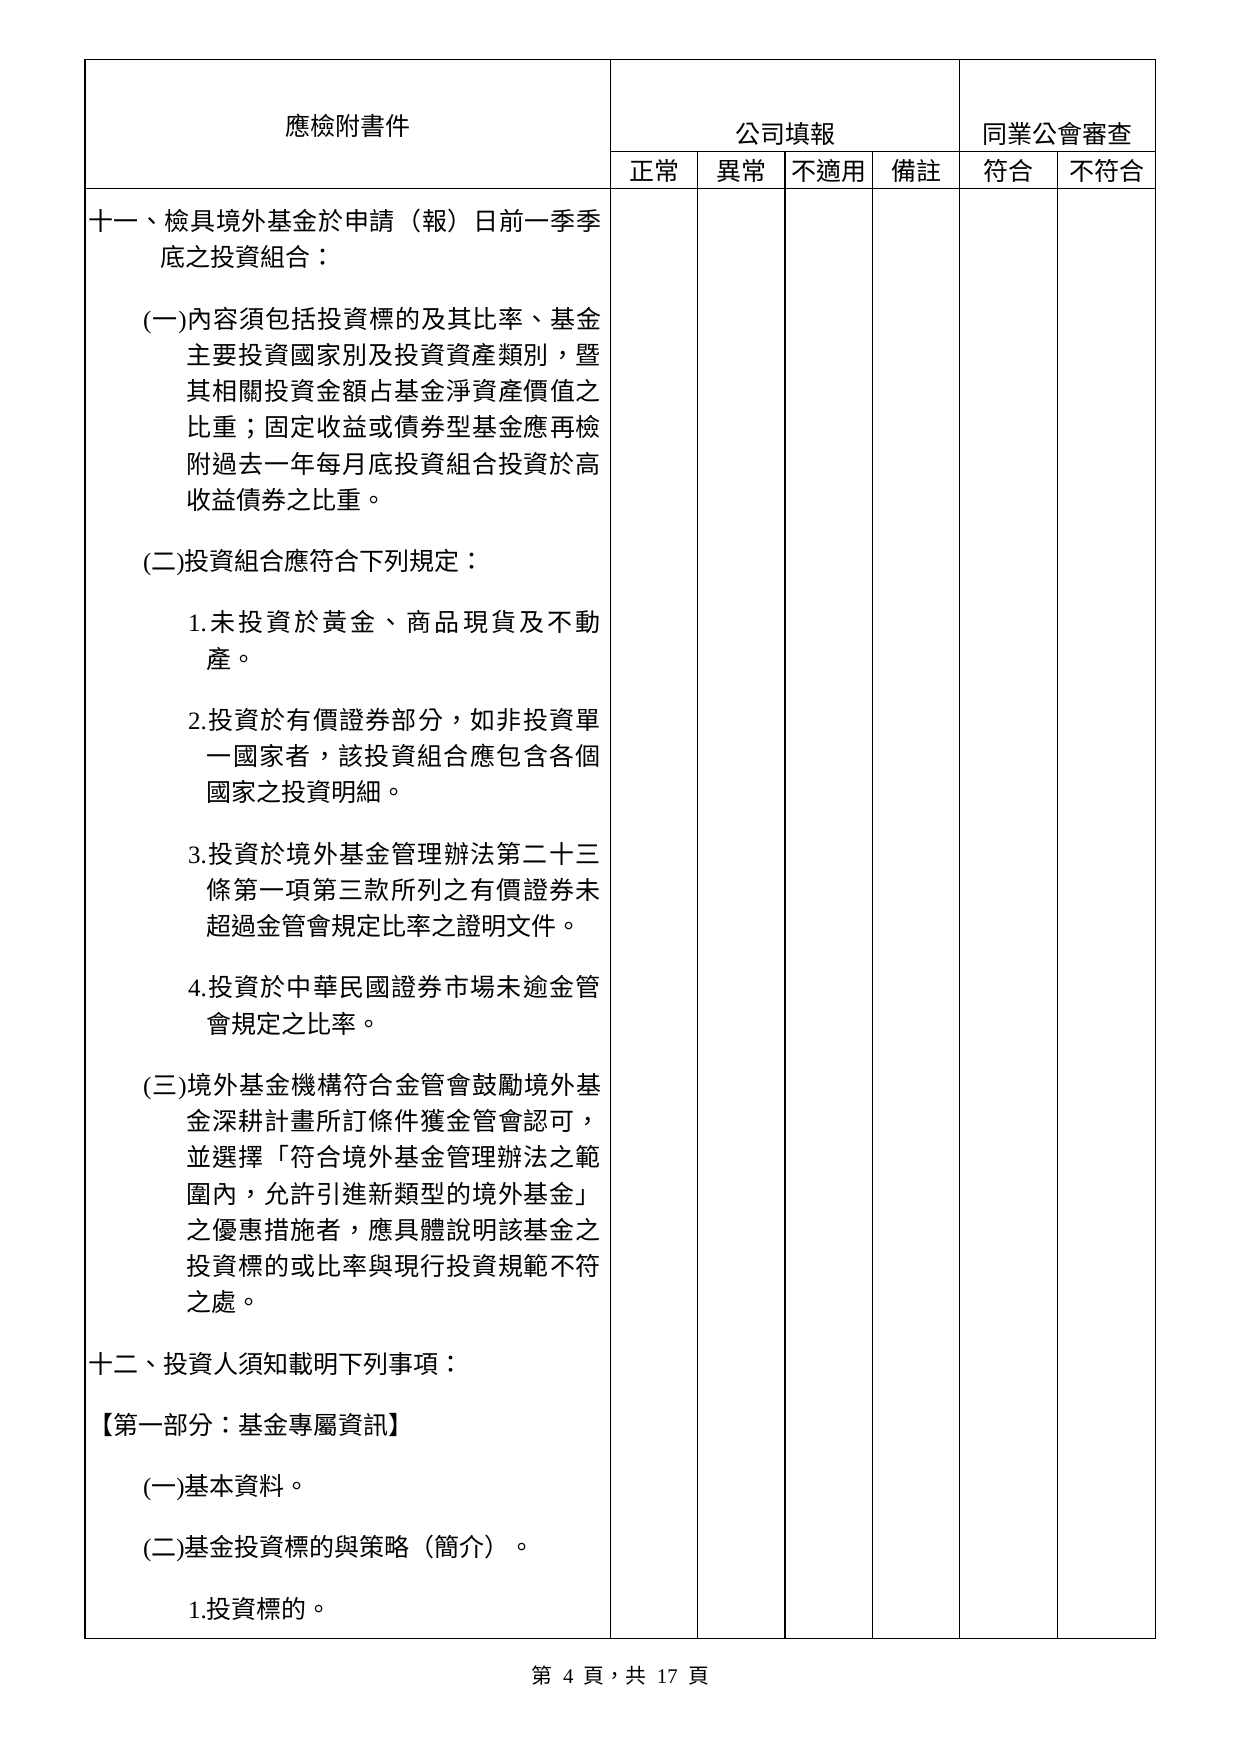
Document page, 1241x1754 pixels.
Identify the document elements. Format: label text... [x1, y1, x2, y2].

table_cell [786, 189, 872, 1638]
table_header 同業公會審查 [960, 60, 1155, 151]
table_cell 不符合 [1058, 152, 1155, 188]
table_cell 一、境外基金基本資料表（內容及格式如附件一）。 二、符合境外基金管理辦法第九條擔任境外基金總代理人之資格條件證明文件： (一)證券投資信託事業、證券投資顧問事業或證券經紀商之實收資本額、信託業兼營證券投資信託事業或證券投資顧問事業或銀行兼營證券經紀商之指撥營運資金，或外國證券商專撥國內分支機構營業所用資金，應達新臺幣七千萬元以上。 (二)最近期經會計師查核簽證之財務報告每股淨值不低於面額。總代理人會計年度終了至查核簽證報表公告前提出申請（報）時，若未檢附前一年度經會計師查核簽證之年度財務報表者，應出具聲明「該公司前一年度經會計師查核簽證年度財務報告之每股淨值將不低於面額」之聲明書。 (三)中華民國證券投資信託暨顧問商業同業公會（以下簡稱同業公會）出具具有即時取得境外基金機構投資及相關交易資訊之必要資訊傳輸設備之審查意見。 (四)聲明最近半年未曾受證券投資信託及顧問法第一百零三條第一款、證券交易法第六十六條第一款、期貨交易法第一百條第一項第一款、信託業法第四十四條或銀行法第六十一條之一第一項所定糾正、限期改善三次以上之處分、最近二年未曾受證券投資信託及顧問法第一百零三條第二款至第五款、證券交易法第六十六條第二款至第四款、期貨交易法第一百條第一項第二款至第四款、信託業法第四十四條第一款至第三款或銀行法第六十一條之一第一項第一款至第四款之處分【但經金融監督管理委員會（以下簡稱金管會）命令解除職員之職務者不在此限】。 (五)辦理募集及銷售之業務人員及內部稽核人員，其資格條件及人數須符合境外基金管理辦法第十六條規定： 1.同業公會出具業務人員及內部稽核人員資格審查合格之人員名冊及其資格證明文件。 2.檢附「總代理人人員配置調查表」。 3.產品分析人員及通路服務人員配置應符合配置規定。 (六)首次擔任總代理人應提供內部控制制度及內部控制制度審查表。 三、境外基金機構與總代理人簽訂之總代理契約，應載明同業公會所定應行記載事項。 四、境外基金機構與總代理人簽訂之人員培訓計畫，應符合同業公會所定計畫要點之規定，並檢具未來一年之培訓計畫，及最近一年內總代理人與境外基金機構簽訂之人員培訓計畫執行狀況說明文件（如課程清單、簽到表、受訓人數及時數統計等資料）。 五、總代理人依規定提存營業保證金之證明文件： (一)依境外基金管理辦法第十條第一項規定提存足額之營業保證金，且提存於同一金融機構。 1.擔任 家境外基金管理機構所管理基金之總代理人。 2.提存營業保證金金額（所代理之境外基金管理機構屬同一集團者，得按單一集團計算應提存之金額，並應加附集團組織圖）： 新臺幣 元。 3.提存金融機構名稱： 。 (二)提存金融機構符合境外基金管理辦法第十條第一項規定之資格條件。 (三)與提存金融機構簽訂之營業保證金保管契約內容，應載明同業公會所定要點之應記載事項。 六、出具銷售機構符合境外基金管理辦法第十九條所定資格條件之聲明書及銷售機構明細表。 七、總代理人依境外基金管理辦法第三十三條第一項第三款及第二項規定辦理款項收付者，出具其與證券集中保管事業簽訂之契約。 八、出具與銷售機構簽訂之銷售契約，其應載明同業公會所定應行記載事項。 九、境外基金註冊地准予募集之證明文件。（以主管機關核發或出具之核准函文、經主管機關核准之公開說明書或相當文件認定） 十、境外基金最近年度經會計師查核簽證之財務報告與其中文簡譯本： (一)會計師出具之查核意見為無保留意見。 (二)會計師出具無保留意見以外之查核意見者，其原因： 。 十一、檢具境外基金於申請（報）日前一季季底之投資組合： (一)內容須包括投資標的及其比率、基金主要投資國家別及投資資產類別，暨其相關投資金額占基金淨資產價值之比重；固定收益或債券型基金應再檢附過去一年每月底投資組合投資於高收益債券之比重。 (二)投資組合應符合下列規定： 1.未投資於黃金、商品現貨及不動產。 2.投資於有價證券部分，如非投資單一國家者，該投資組合應包含各個國家之投資明細。 3.投資於境外基金管理辦法第二十三條第一項第三款所列之有價證券未超過金管會規定比率之證明文件。 4.投資於中華民國證券市場未逾金管會規定之比率。 (三)境外基金機構符合金管會鼓勵境外基金深耕計畫所訂條件獲金管會認可，並選擇「符合境外基金管理辦法之範圍內，允許引進新類型的境外基金」之優惠措施者，應具體說明該基金之投資標的或比率與現行投資規範不符之處。 十二、投資人須知載明下列事項： 【第一部分：基金專屬資訊】 (一)基本資料。 (二)基金投資標的與策略（簡介）。 1.投資標的。 2.投資策略。 (三)投資本基金之主要風險。 (四)本基金適合之投資人屬性分析。 (五)基金運用狀況。 1.基金淨資產組成。 2.最近十年度基金淨值走勢圖。 3.最近十年度各年度基金報酬率。 4.基金累計報酬率。 5.最近十年度各年度每受益權單位收益分配之金額/幣別。 6.最近五年度各年度基金之費用率。 7.基金前十大投資標的及占基金淨資產價值之比率。 (六)投資人應負擔費用之項目及其計算方式。 (七)受益人應負擔租稅之項目及其計算。 (八)基金淨資產價值之公告時間及公告方式。 (九)公開說明書中譯本之取得及境外基金相關資訊網址。 (十)其他 【風險警語】※ 【第二部分：一般資訊】 (一)總代理人、境外基金發行機構、管理機構、保管機構、總分銷機構及其他相關機構之說明；如為關係人者，應說明其關係。 (二)申購、買回及轉換境外基金之方式： 1.最低申購金額。 2.價金給付方式。 3.每營業日受理申請截止時間，及對逾時申請文件之認定及處理方式。 4.投資人申購匯款及支付買回款項應以客戶本人名義為之。 5.申購、買回及轉換之作業流程。 (三)境外基金之募集及銷售不成立時之退款方式。 (四)總代理人與境外基金機構之權利、義務及責任。 (五)總代理人應提供之資訊服務事項。 (六)境外基金機構、總代理人及銷售機構與投資人爭議之處理方式。 (七)協助投資人權益之保護方式。 (八)交付表彰投資人權益之憑證種類。 (九)為環境、社會與治理(ESG)相關主題基金應載明下列事項： 1.投資目標與衡量標準。 2.投資策略與方法。 3.投資比例配置。 4.參考績效指標。 5.排除政策。 6.風險警語。 7.盡職治理參與。 8.查詢基金定期評估資訊之網址，以及公司揭露盡職治理報告書相關資料之網址。 (十)投資人須知載明事項是否符合同業公會投資人須知範本及投資人須知製作格式說明。 (十一)其他經主管機關規定之事項。 ※採公平價格及反稀釋機制之基金，應於第十項投資人須知第一部份「風險警語」揭露該等機制所載內容之頁次。且若於大額申贖時採調整淨值並適用所有當日申購之投資人者，應於投資人須知加強說明該機制之適用對象及其影響，如「本基金採反稀釋機制（擺動定價機制）調整基金淨值，該淨值適用於所有當日申購之投資者，不論投資人申贖金額多寡，均會以調整後淨值計算」。 十三、公開說明書併同其中譯本： (一)已明定境外基金從事衍生性商品交易，持有未沖銷多頭部位價值之總金額，不得超過該境外基金淨資產價值之百分之四十；持有未沖銷空頭部位價值之總金額不得超過該境外基金所持有之相對應有價證券總市值。（境外基金經金管會專案核准或基金註冊地經我國承認並公告者，免受此項限制） (二)未明定上開境外基金從事衍生性商品交易之投資限制者，說明為符合有關衍生性商品交易限制之規定，所建置之內部控管機制。（境外基金經金管會專案核准或基金註冊地經我國承認並公告者不適用） (三)境外基金基本資料表、投資人須知、律師出具基金註冊地及基金管理機構註冊地對投資人權益之保護不低於我國之意見書等書件，其所載內容與公開說明書之規定具一致性。 (四)中譯本不得納入國內未經核准或核備之基金。 十四、境外基金非以新臺幣或人民幣計價。 十五、境外基金成立滿一年以上。（境外基金經金管會專案核准或基金註冊地經我國承認並公告者，免受此項限制，其申請（報）程序準用證券投資信託事業募集證券投資信託基金處理準則之規定） 十六、境外基金管理機構符合境外基金管理辦法第二十四條規定之證明文件： (一)境外基金管理機構（得含其控制或從屬機構）所管理以公開募集方式集資投資於證券之基金總資產淨值超過二十億美元或等值之外幣者。所稱總資產淨值之計算不包括退休基金及個人或機構投資人全權委託帳戶（以會計師出具之證明認定）： 1.上開證明應詳列基金名稱、成立日期及規模，並總計各基金規模（基本計價幣別不同時，應換算為相同幣別後加總）。 2.管理基金總資產淨值之證明文件如包含其控制或從屬機構所管理之基金資產者，應分別說明該境外基金管理機構與其控制或從屬機構個別管理之總資產淨值，並加附集團組織圖及持有股權明細狀況。 (二)最近二年未受當地主管機關處分並有紀錄在案（由當地主管機關或自律團體或境外基金管理機構有權聲明之董事，出具證明或聲明）。 (三)成立滿二年以上（以主管機關核發或出具之登記證明或相當文件認定）。 (四)對增進我國資產管理業務有符合金管會規定之具體貢獻證明文件。 十七、境外基金機構出具將依金管會之要求，提供該境外基金機構有關境外基金申購、買回或轉換等之相關簿冊及涉及投資人權益之相關資料予金管會查閱之聲明文件。 十八、境外基金管理機構出具符合境外基金管理辦法第二十三條第一項第一款至第五款規定，且嗣後該境外基金若未符合規定，應即向金管會申請終止辦理該境外基金之募集銷售之聲明書。（境外基金經金管會專案核准或基金註冊地經我國承認並公告者，免受第一款限制） 十九、境外基金管理機構最近期經會計師查核簽證之財務報告。 (一)會計師出具之查核意見為無保留意見。 (二)會計師出具無保留意見以外之查核意見者，其原因： 。 二十、境外基金之保管機構信用評等等級符合境外基金管理辦法第二十五條規定之證明文件。（係指保管機構、主要次保管機構之信用評等資料，或其他相當之證明文件） 二十一、律師出具基金註冊地對投資人權益之保護不低於我國之意見書。（基金註冊地為我國承認且公告者免附） 二十二、律師出具基金管理機構註冊地對投資人權益之保護不低於我國之意見書。（基金管理機構所在地為我國承認且公告者免附） 二十三、同業公會同意入會之證明文件，但已加入同業公會者，免附。 二十四、提供最近半年期間每月基金規模資料。 二十五、自行評估說明基金及其投資標的市場（包括投資地區）有無流動性疑慮，倘發生流動性問題之相關因應措施為何。 二十六、提供金管會或同業公會最近半年調查之特定金融商品相關投資情形，包括投資金額、投資比率及預估損失。 二十七、檢具申請（報）總代理基金之全球銷售計畫，並說明除註冊地外目前已於哪些國家進行銷售，同時列出該等國家之銷售比重。 二十八、說明境外基金管理機構如何控管臺灣投資人投資比重，以符合我國法令規定上限。 二十九、洗錢防制規範。例如：總代理人應說明境外基金註冊地或境外基金管理機構註冊地對我國投資人要求之洗錢防制相關措施及文件，包括其為執行洗錢防制程序而對我國投資人進行客戶審查（Customer Due Diligence）之實際作法，或對我國執行Risk-based approach之實際作法，及是否對我國業者要求額外客戶資料。 三十、總代理人自行檢查表（內容及格式如附件三）。 (一)依境外基金管理辦法規定應申請（報）及/或公告事項之辦理情形，內容完整無誤。 (二)有異常情事時，應同時說明具體改善措施。 三十一、總代理人自行檢查表之內容正確無誤及完整之聲明書（內容及格式如附件四）。 三十二、基金如採公平價格調整機制或反稀釋機制之相關說明資料，包含適用時機、啟動理由、對投資人影響、最近一次採用該等機制之情形，基金管理機構如何確保該等機制之合理性及公平性等。 三十三、說明暫停銷售機構或投資人帳戶交易事項。 (一)境外基金管理機構於執行洗錢防制作業時，發生暫停銷售機構或投資人帳戶交易之情形（包括執行依據及實務作法）。 (二)除執行洗錢防制作業外，發生其他暫停銷售機構或投資人帳戶交易之情形（包括執行依據及實務作法）。 (三)銷售機構或投資人帳戶被境外基金機構暫停交易後，如何保障我國投資人權益，請說明具體措施為何。 三十四、申請基金上架前KYP及風險等級報酬評估審查作業之執行情形。 三十五、基金擬在臺銷售級別之成立日期、目前規模及主要銷售地區，並與其他級別就相關事項(如費率、配息、前收型或後收型手續費等)差異比較，以及是否對我國投資人有不公平之情事。 三十六、說明基金如經金管會核准或申報生效在國內募集及銷售，未來一年是否有在國內新增銷售級別之規劃，如有，請說明包括但不限於下列事項： (一)具體說明於金管會核准或申報生效後，未來一年於我國新增銷售級別之理由。 (二)擬新增之銷售級別於其他國家之銷售情形，是否僅於我國銷售，且該等級別相關費用、交易條件及權利義務是否與國外投資人相同。如有差異，請說明其合理性。 三十七、申請（報）環境、社會及治理（ESG）相關主題基金（下稱ESG基金），應載明下列事項： (一)投資目標與衡量標準： 1.是否參考國際組織發布準則或國內外公認ESG分類或揭露標準設定永續投資目標（如參考國內外公認ESG分類或揭露標準，包括但不限聯合國發布的國際準則、歐盟永續分類標準、GRI及SASB 等國際組織所擬定永續揭露標準）？ 2.基金名稱是否能正確反映永續投資目標，是否具體說明基金名稱與永續投資目標之關聯性？ 3.是否參考國內外公認ESG分類或揭露標準，訂定具體關鍵績效指標衡量被投資公司對環境、社會及治理等面向的表現？ (二)投資策略與方法： 1.基金為達成永續投資目標所採用投資策略為何？（如正面/同業較佳篩選、ESG整合投資分析、永續主題式投資、影響力投資等）？ 2.是否明確說明ESG相關因素之考慮過程（如：過濾因子、指標、評等、第三方認證或標章等）以及衡量這些因素之評估衡量方法（包括環境、社會及治理三個面向分別考慮之評估項目、各項目評分標準、評估項目權重計算方式、分析數據之資料來源）？ 3.是否說明將ESG因素納入投資流程之具體做法？（採用內部或外部ESG分析評估系統？採用的分析評估方法如何衡量被投資公司ESG表現？如何確保在基金投資管理流程中考量被投資公司ESG表現與相關風險？） (三)投資比例配置： 1.基金配置符合ESG投資重點之資產最低投資比率是否已達70%以上？ 2.公司提供基金投資組合，其ESG表現評等分布結果是否合理？ 3.基金投資於高排碳、高汙染、高耗水產業（如水泥、塑膠、鋼鐵、煤礦及石化燃料產業）之比重是否過高？ (四)參考績效指標： 1.如有設定ESG參考績效指標，是否說明所採指標之重要資訊與特性？ 2.參考績效指標如非屬ESG 或永續概念指數，是否說明該指標如何與基金ESG投資重點保持一致？ (五)排除政策：說明基金投資是否訂有排除政策或排除的類型（如避免投資軍火武器、酒類、賭博、色情及煙草行業、違反聯合國全球盟約等標的，或禁止投資主要營業收入來自動力煤開採或電力生產主要來自煤炭的公司）。 (六)風險警語：是否考量ESG基金特色訂定相關風險警語（如方法及資料之限制、缺乏標準之分類法、投資選擇之主觀判斷、對第三方資料來源之依賴、對特定ESG投資重點之集中度風險等）。 (七)盡職治理參與： 1.是否揭露公司盡職治理報告查詢方法與途徑？ 2.針對基金所適用盡職治理政策及執行方式，包括如何評估是否需要與被投資公司議合，以及透過何種形式與公司進行ESG議題溝通，如被投資公司未對ESG議題作出積極回應，公司採取何種因應措施。 3.針對基金參與股東會與投票情形，包括基本投票方針，出席股東會與投票紀錄等定期資訊揭露方式。 (八)定期揭露：公司年度結束後2個月，每年是否在公司網站上向投資者揭露以下定期評估的資訊? 1.基金資產組成符合所定ESG投資策略與篩選標準之實際投資比重。 2.如有設定績效參考指標，應比較基金採用ESG篩選標準與績效指標（Benchmark）對成分證券篩選標準兩者間的差異。 3.基金為達到永續投資重點和目標，而採取盡職治理行動（例如，與被投資公司經營階層互動、參與股東會及行使投票權紀錄等）。 三十八、移轉計畫及致投資人通知書，並應載明總代理移轉生效日前，原總代理人仍負有向金管會申報及公告之責任，並繼續負責處理國內投資人之交易相關事宜，投資人之權益，不因總代理移轉而受任何影響。(移轉總代理人案件適用)。 三十九、公司送件前應由相關人員確實檢視申請（報）書件內容之正確性、合理性及適法性，及本基金評估風險控管機制有效性之說明資料： (一)基金商品設計及內部審查程序（包括流程、相關負責部門及決行層級等）。 (二)基金商品評估項目及評估結果（評估項目包括但不限於商品之妥適性及合法性、費率合理性、適合之投資人屬性、投資風險及風險控管機制有效性、申請（報）書件內容之正確性/合理性/適法性）。 四十、其他主管機關規定之文件。 [86, 189, 610, 1638]
table_header 應檢附書件 [86, 60, 610, 188]
table_cell 備註 [873, 152, 959, 188]
table_cell [873, 189, 959, 1638]
table_header 公司填報 [611, 60, 959, 151]
table_cell [960, 189, 1057, 1638]
table_cell [698, 189, 784, 1638]
table_cell 異常 [698, 152, 784, 188]
table_cell [1058, 189, 1155, 1638]
table_cell 正常 [611, 152, 697, 188]
table_cell [611, 189, 697, 1638]
table_cell 符合 [960, 152, 1057, 188]
table_cell 不適用 [786, 152, 872, 188]
